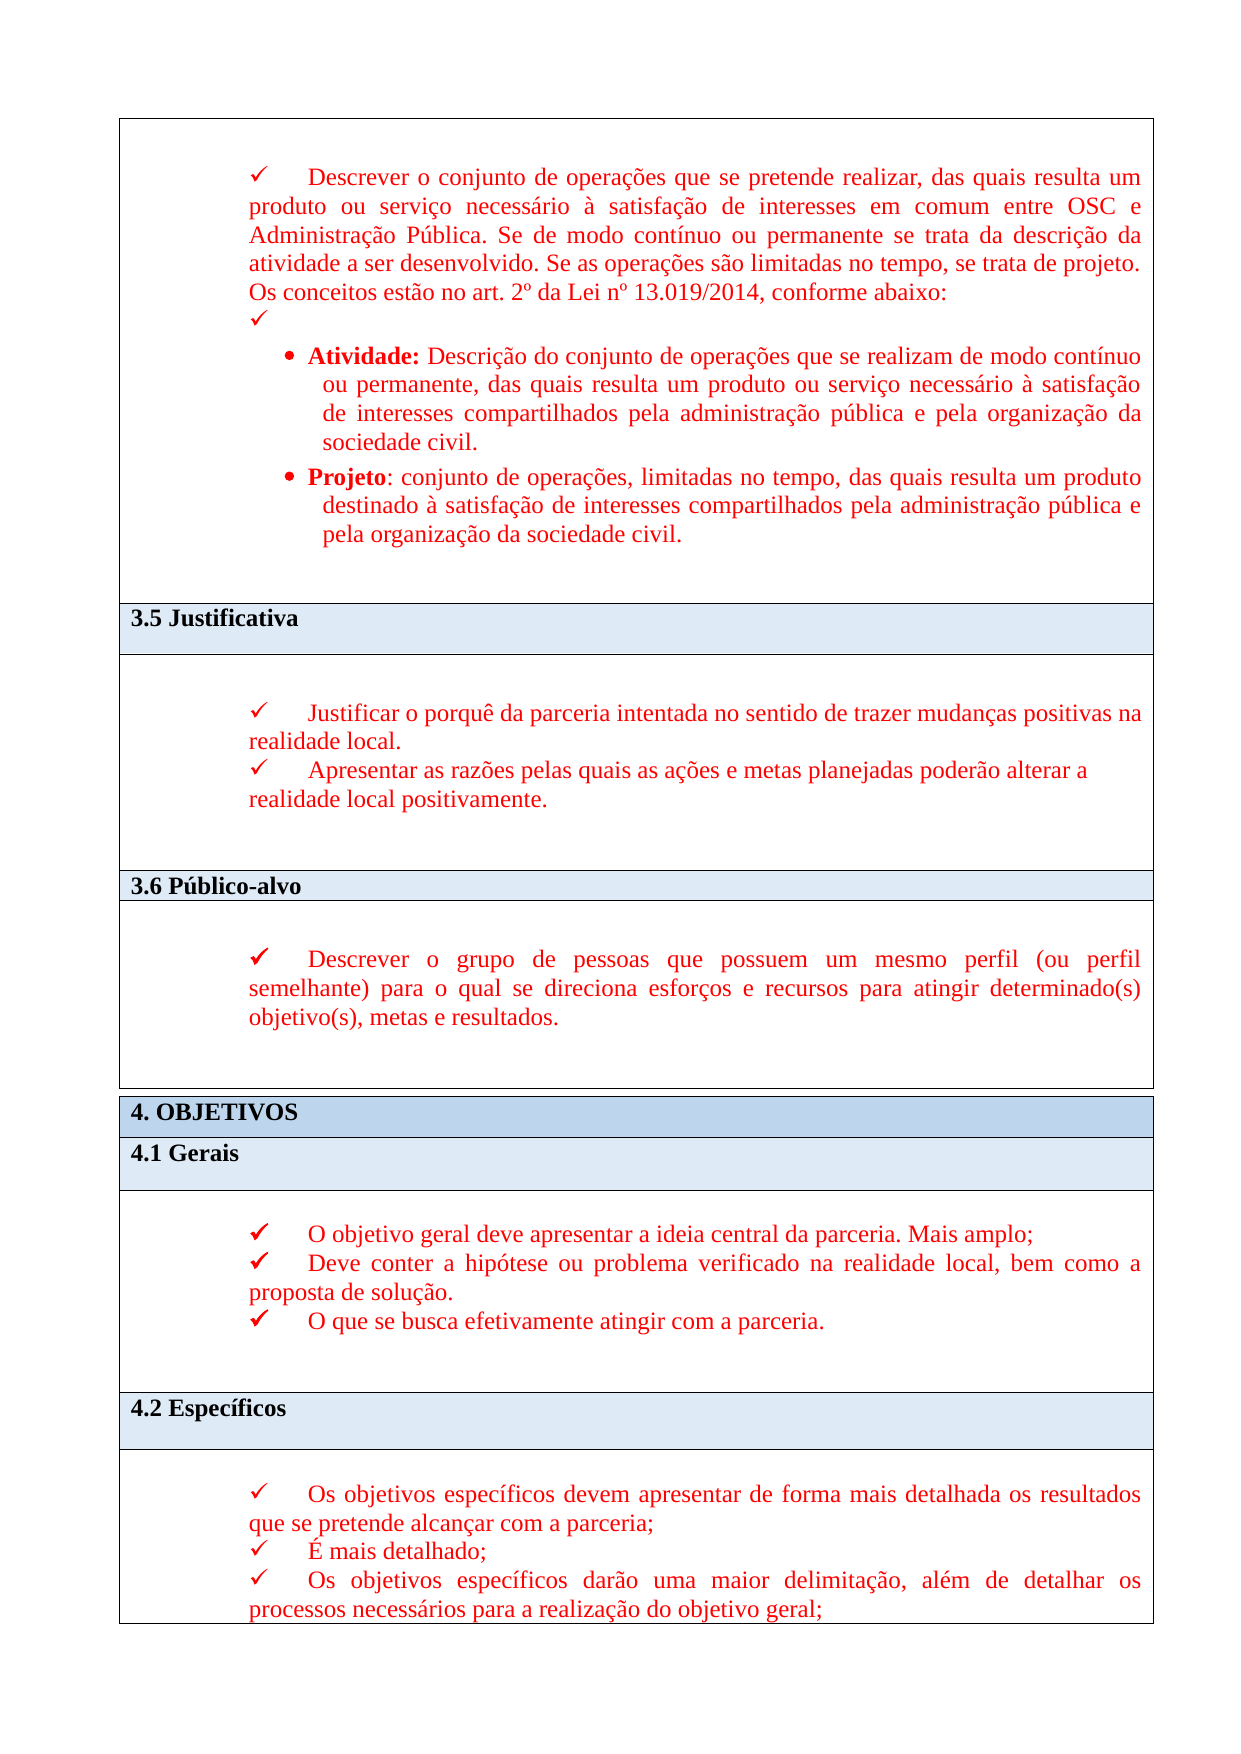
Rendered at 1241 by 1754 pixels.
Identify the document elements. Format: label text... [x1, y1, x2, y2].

table_cell O objetivo geral deve apresentar a ideia central da parceria. Mais amplo; Deve conter a hipótese ou problema verificado na realidade local, bem como a proposta de solução. O que se busca efetivamente atingir com a parceria. [120, 1191, 1153, 1392]
table_cell 4.2 Específicos [120, 1393, 1153, 1449]
table_cell Justificar o porquê da parceria intentada no sentido de trazer mudanças positivas na realidade local. Apresentar as razões pelas quais as ações e metas planejadas poderão alterar a realidade local positivamente. [120, 655, 1153, 870]
table_cell Descrever o grupo de pessoas que possuem um mesmo perfil (ou perfil semelhante) para o qual se direciona esforços e recursos para atingir determinado(s) objetivo(s), metas e resultados. [120, 901, 1153, 1088]
table_cell 4.1 Gerais [120, 1138, 1153, 1190]
table_header 4. OBJETIVOS [120, 1097, 1153, 1137]
table_cell 3.5 Justificativa [120, 604, 1153, 653]
table_cell Descrever o conjunto de operações que se pretende realizar, das quais resulta um produto ou serviço necessário à satisfação de interesses em comum entre OSC e Administração Pública. Se de modo contínuo ou permanente se trata da descrição da atividade a ser desenvolvido. Se as operações são limitadas no tempo, se trata de projeto. Os conceitos estão no art. 2º da Lei nº 13.019/2014, conforme abaixo: Atividade: Descrição do conjunto de operações que se realizam de modo contínuo ou permanente, das quais resulta um produto ou serviço necessário à satisfação de interesses compartilhados pela administração pública e pela organização da sociedade civil. Projeto: conjunto de operações, limitadas no tempo, das quais resulta um produto destinado à satisfação de interesses compartilhados pela administração pública e pela organização da sociedade civil. [120, 119, 1153, 602]
table_cell 3.6 Público-alvo [120, 871, 1153, 900]
table_cell Os objetivos específicos devem apresentar de forma mais detalhada os resultados que se pretende alcançar com a parceria; É mais detalhado; Os objetivos específicos darão uma maior delimitação, além de detalhar os processos necessários para a realização do objetivo geral; Diretamente relacionado ao objetivo geral. [120, 1450, 1153, 1623]
